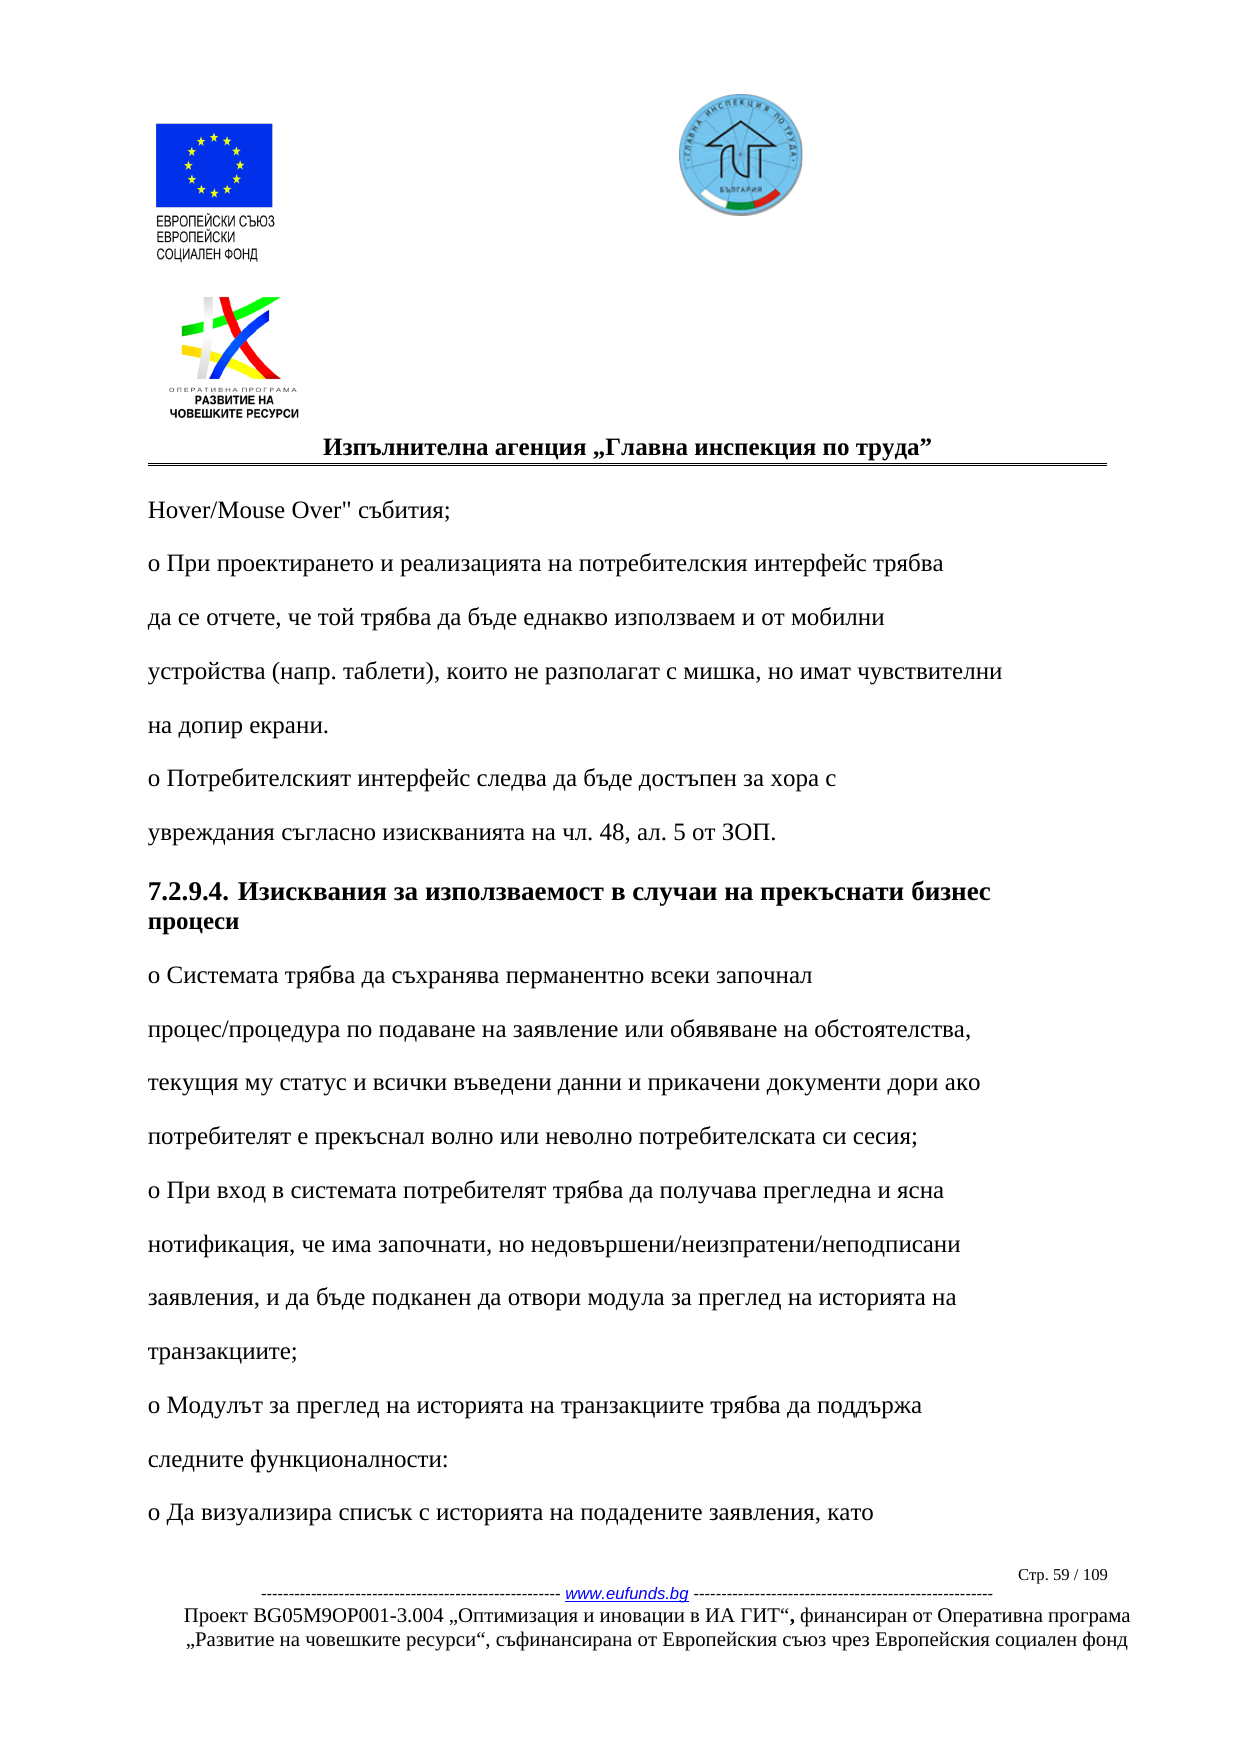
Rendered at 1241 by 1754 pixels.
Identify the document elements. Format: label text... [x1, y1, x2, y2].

text o Модулът за преглед на историята на транзакциите трябва да поддържа [148, 1390, 1107, 1419]
text o При вход в системата потребителят трябва да получава прегледна и ясна [148, 1175, 1107, 1204]
text процеси [148, 906, 1107, 935]
text текущия му статус и всички въведени данни и прикачени документи дори ако [148, 1067, 1107, 1096]
text o Да визуализира списък с историята на подадените заявления, като [148, 1497, 1107, 1526]
text транзакциите; [148, 1336, 1107, 1365]
text o Потребителският интерфейс следва да бъде достъпен за хора с [148, 763, 1107, 792]
text o При проектирането и реализацията на потребителския интерфейс трябва [148, 548, 1107, 577]
text процес/процедура по подаване на заявление или обявяване на обстоятелства, [148, 1014, 1107, 1042]
text Hover/Mouse Over" събития; [148, 495, 1107, 523]
text устройства (напр. таблети), които не разполагат с мишка, но имат чувствителни [148, 656, 1107, 685]
text на допир екрани. [148, 710, 1107, 738]
text нотификация, че има започнати, но недовършени/неизпратени/неподписани [148, 1229, 1107, 1257]
text потребителят е прекъснал волно или неволно потребителската си сесия; [148, 1121, 1107, 1150]
subtitle Изисквания за използваемост в случаи на прекъснати бизнес [148, 875, 1107, 906]
text заявления, и да бъде подканен да отвори модула за преглед на историята на [148, 1282, 1107, 1311]
text o Системата трябва да съхранява перманентно всеки започнал [148, 960, 1107, 989]
text да се отчете, че той трябва да бъде еднакво използваем и от мобилни [148, 602, 1107, 631]
text увреждания съгласно изискванията на чл. 48, ал. 5 от ЗОП. [148, 817, 1107, 846]
text следните функционалности: [148, 1444, 1107, 1472]
